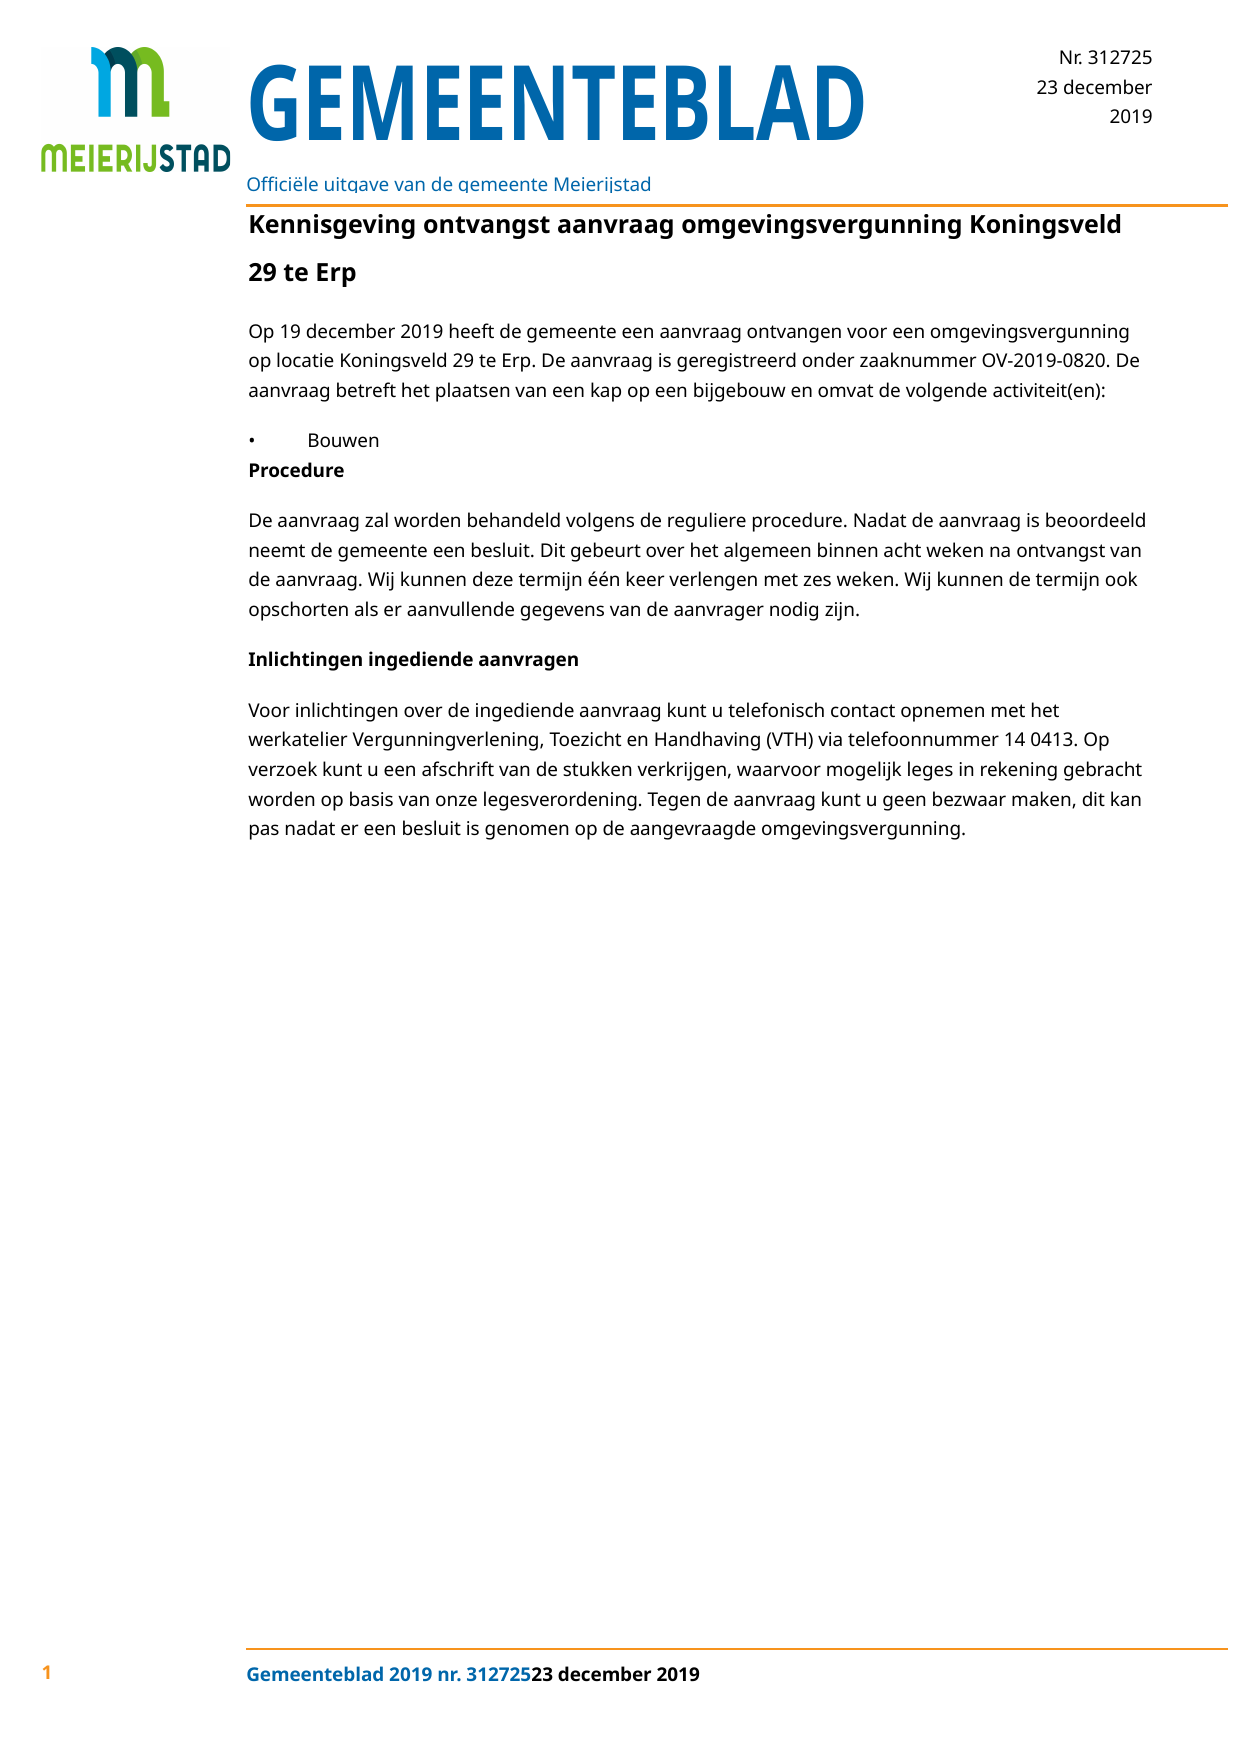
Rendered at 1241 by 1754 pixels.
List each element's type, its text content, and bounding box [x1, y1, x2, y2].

text Kennisgeving ontvangst aanvraag omgevingsvergunning Koningsveld 29 te Erp [248, 207, 1152, 288]
text Voor inlichtingen over de ingediende aanvraag kunt u telefonisch contact opnemen met het werkatelier Vergunningverlening, Toezicht en Handhaving (VTH) via telefoonnummer 14 0413. Op verzoek kunt u een afschrift van de stukken verkrijgen, waarvoor mogelijk leges in rekening gebracht worden op basis van onze legesverordening. Tegen de aanvraag kunt u geen bezwaar maken, dit kan pas nadat er een besluit is genomen op de aangevraagde omgevingsvergunning. [248, 697, 1152, 841]
text Procedure [248, 457, 1152, 483]
text Op 19 december 2019 heeft de gemeente een aanvraag ontvangen voor een omgevingsvergunning op locatie Koningsveld 29 te Erp. De aanvraag is geregistreerd onder zaaknummer OV-2019-0820. De aanvraag betreft het plaatsen van een kap op een bijgebouw en omvat de volgende activiteit(en): [248, 318, 1152, 403]
text De aanvraag zal worden behandeld volgens de reguliere procedure. Nadat de aanvraag is beoordeeld neemt de gemeente een besluit. Dit gebeurt over het algemeen binnen acht weken na ontvangst van de aanvraag. Wij kunnen deze termijn één keer verlengen met zes weken. Wij kunnen de termijn ook opschorten als er aanvullende gegevens van de aanvrager nodig zijn. [248, 507, 1152, 622]
picture [41, 47, 231, 172]
list Bouwen [248, 427, 1152, 453]
text Inlichtingen ingediende aanvragen [248, 647, 1152, 672]
